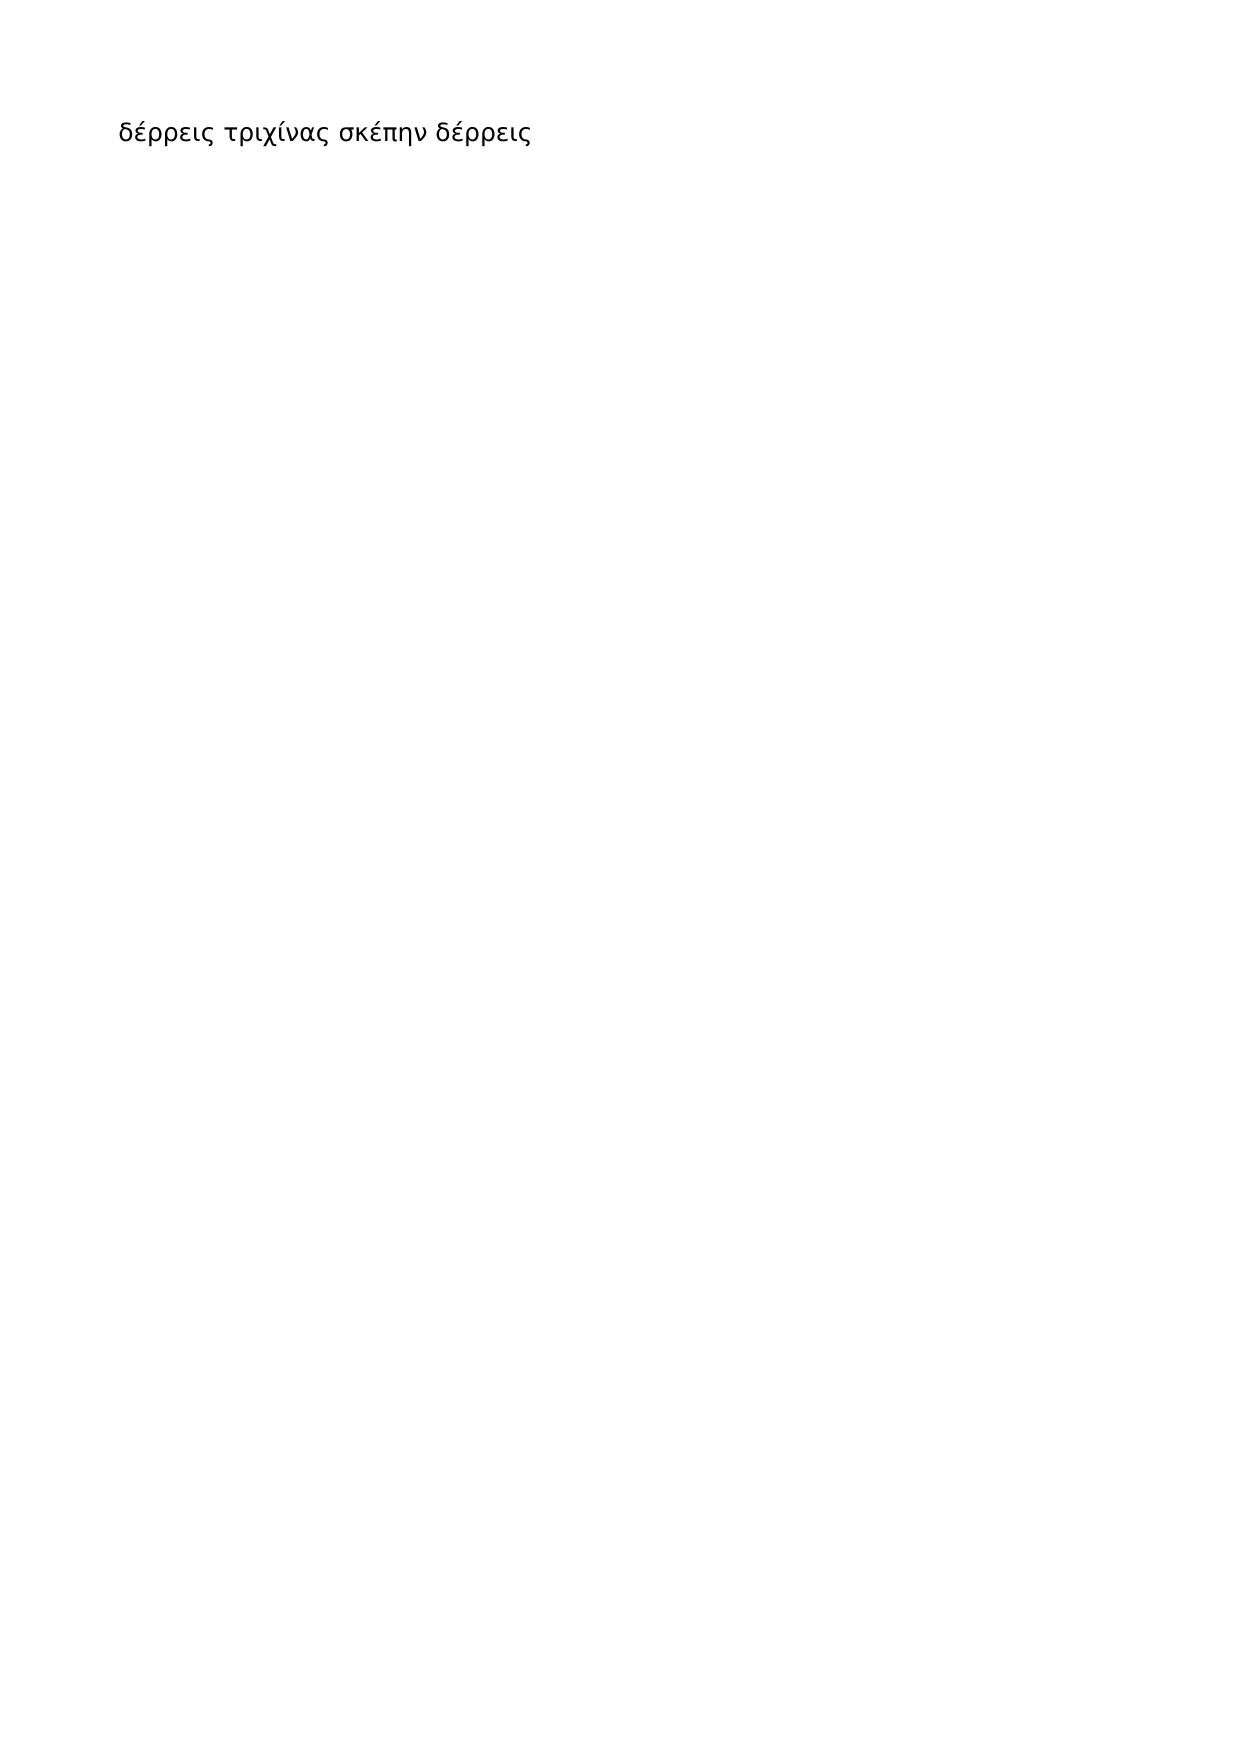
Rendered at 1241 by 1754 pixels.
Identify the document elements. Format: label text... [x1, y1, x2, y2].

text δέρρεις τριχίνας σκέπην δέρρεις [118, 118, 1122, 147]
